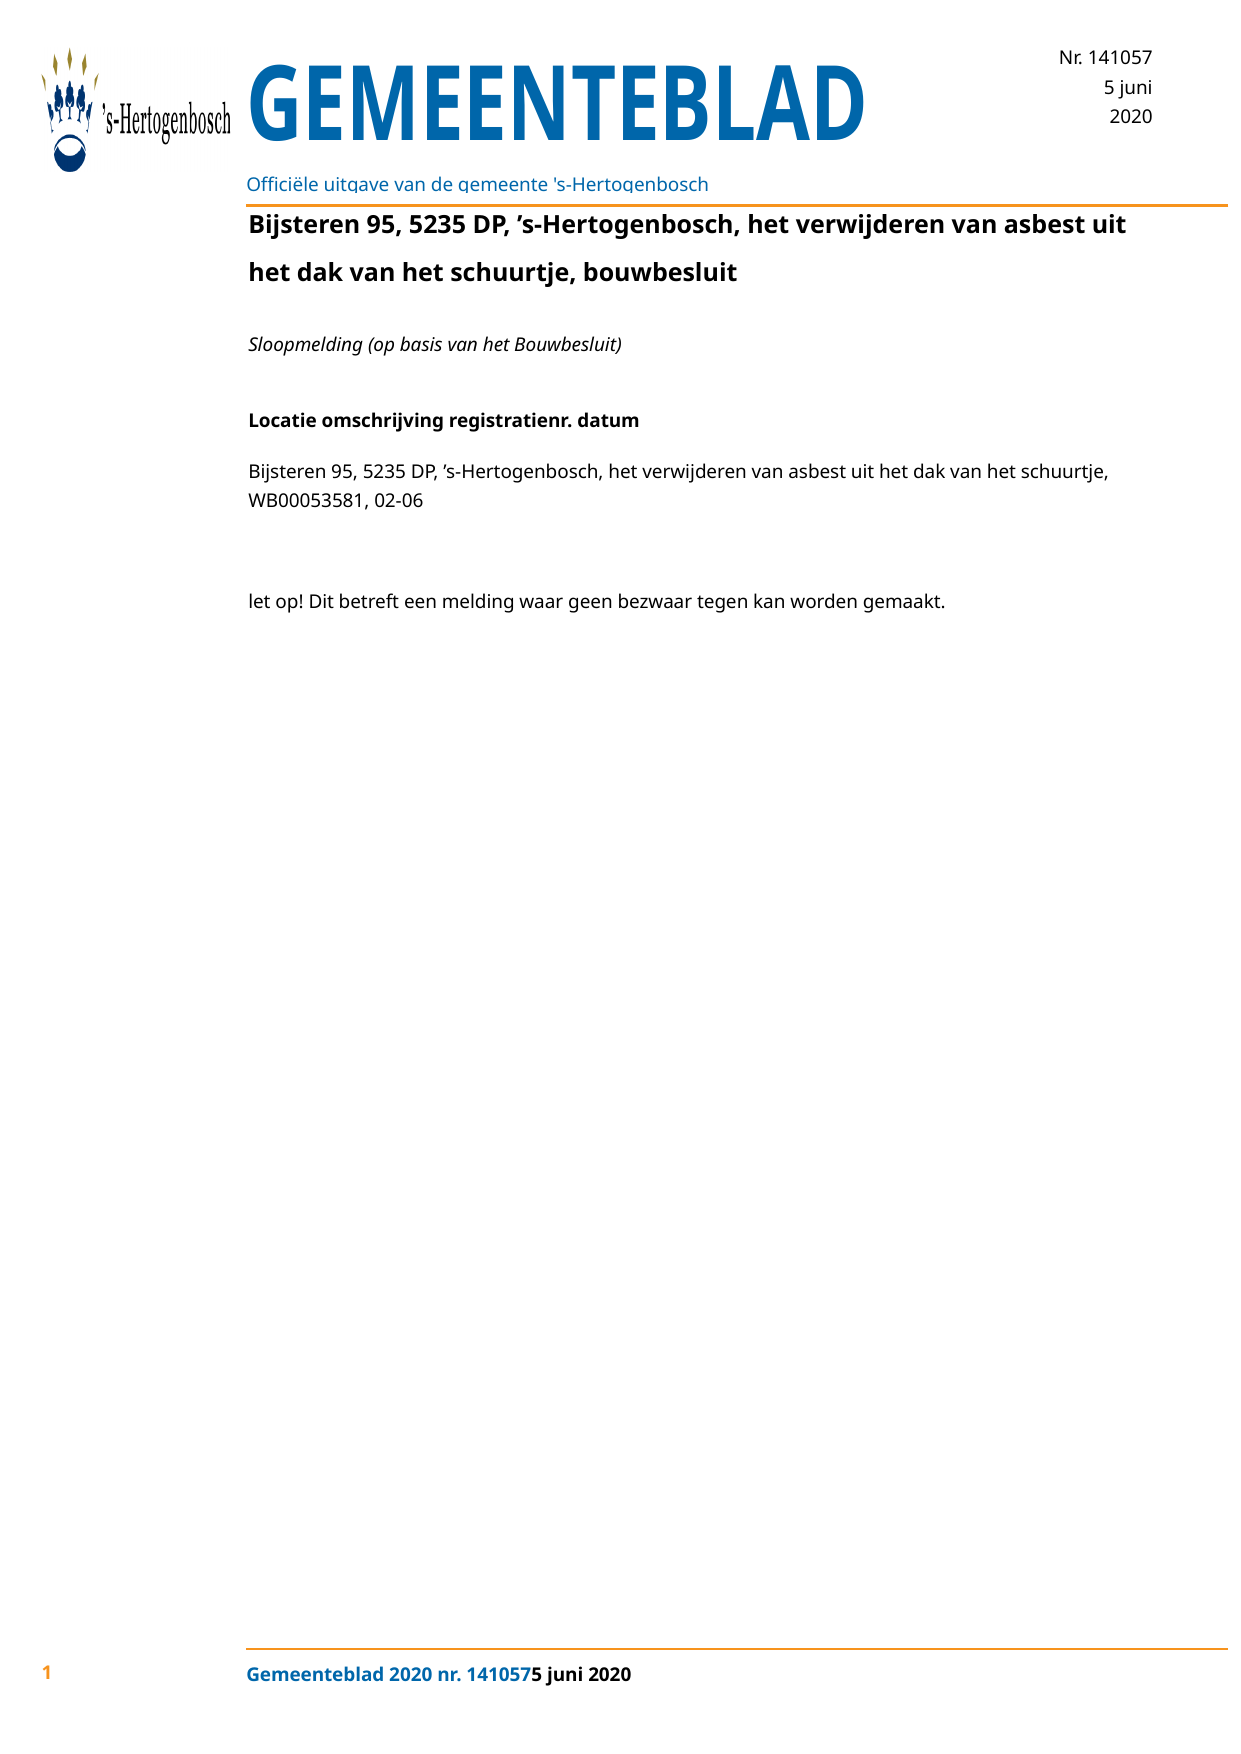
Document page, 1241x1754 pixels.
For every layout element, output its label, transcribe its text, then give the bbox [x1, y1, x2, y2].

text Sloopmelding (op basis van het Bouwbesluit) [248, 331, 1152, 357]
text Bijsteren 95, 5235 DP, ’s-Hertogenbosch, het verwijderen van asbest uit het dak van het schuurtje, bouwbesluit [248, 207, 1152, 288]
text Bijsteren 95, 5235 DP, ’s-Hertogenbosch, het verwijderen van asbest uit het dak van het schuurtje, WB00053581, 02-06 [248, 458, 1152, 513]
text Locatie omschrijving registratienr. datum [248, 408, 1152, 433]
text let op! Dit betreft een melding waar geen bezwaar tegen kan worden gemaakt. [248, 588, 1152, 614]
picture [41, 47, 231, 172]
